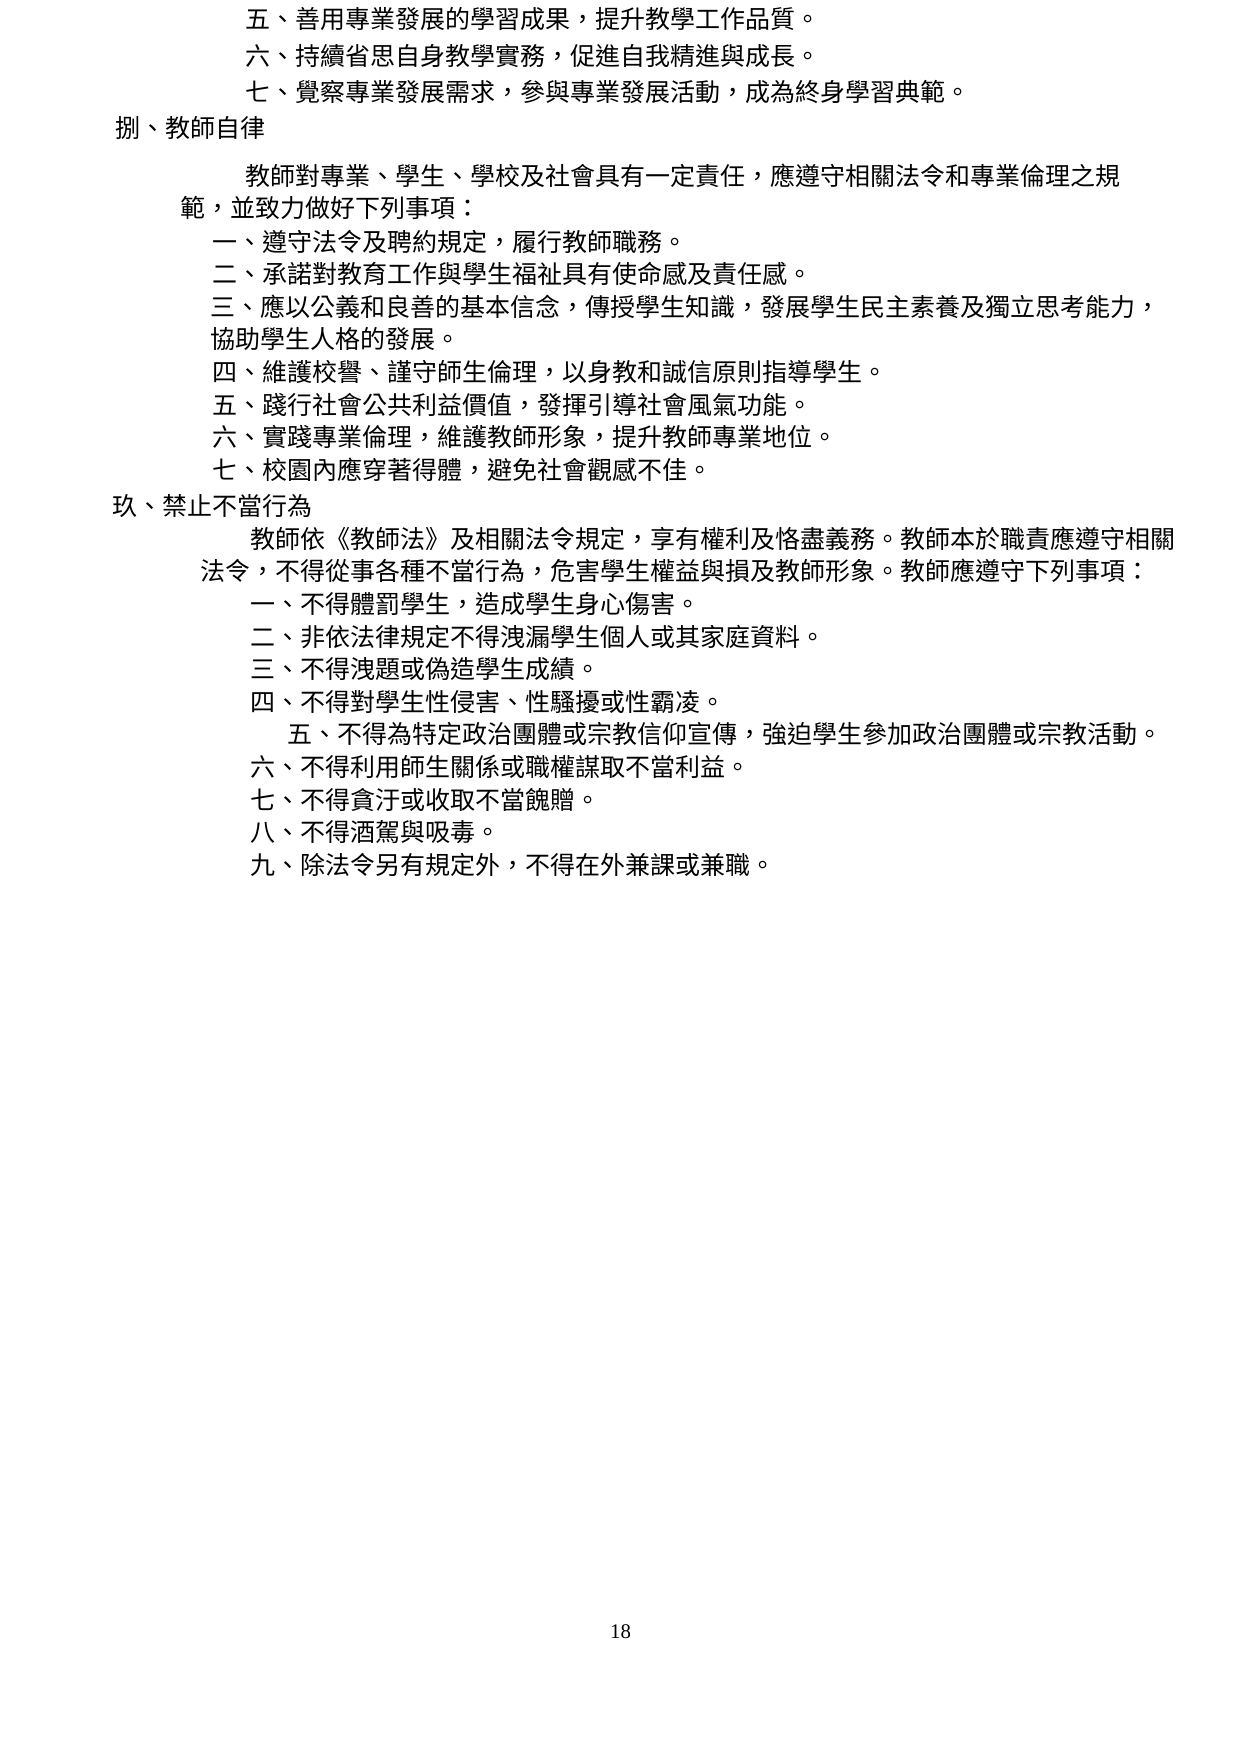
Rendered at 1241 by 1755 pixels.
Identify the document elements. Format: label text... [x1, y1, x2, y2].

text 五、踐行社會公共利益價值，發揮引導社會風氣功能。 [62, 388, 1178, 421]
text 六、實踐專業倫理，維護教師形象，提升教師專業地位。 [62, 421, 1178, 453]
text 三、不得洩題或偽造學生成績。 [200, 653, 1178, 685]
text 四、不得對學生性侵害、性騷擾或性霸凌。 [200, 685, 1178, 718]
text 五、不得為特定政治團體或宗教信仰宣傳，強迫學生參加政治團體或宗教活動。 [62, 718, 1178, 751]
text 一、不得體罰學生，造成學生身心傷害。 [200, 587, 1178, 620]
text 二、承諾對教育工作與學生福祉具有使命感及責任感。 [62, 258, 1178, 290]
text 四、維護校譽、謹守師生倫理，以身教和誠信原則指導學生。 [62, 356, 1178, 388]
text 六、不得利用師生關係或職權謀取不當利益。 [200, 751, 1178, 783]
text 七、不得貪汙或收取不當餽贈。 [200, 783, 1178, 816]
text 玖、禁止不當行為 [62, 486, 1178, 522]
text 三、應以公義和良善的基本信念，傳授學生知識，發展學生民主素養及獨立思考能力，協助學生人格的發展。 [211, 290, 1178, 356]
text 八、不得酒駕與吸毒。 [200, 816, 1178, 848]
text 教師對專業、學生、學校及社會具有一定責任，應遵守相關法令和專業倫理之規範，並致力做好下列事項： [180, 160, 1121, 225]
text 七、覺察專業發展需求，參與專業發展活動，成為終身學習典範。 [245, 72, 1178, 109]
text 五、善用專業發展的學習成果，提升教學工作品質。 [245, 0, 919, 36]
text 捌、教師自律 [115, 109, 1178, 145]
text 九、除法令另有規定外，不得在外兼課或兼職。 [200, 848, 1178, 881]
text 二、非依法律規定不得洩漏學生個人或其家庭資料。 [200, 620, 1178, 653]
text 教師依《教師法》及相關法令規定，享有權利及恪盡義務。教師本於職責應遵守相關法令，不得從事各種不當行為，危害學生權益與損及教師形象。教師應遵守下列事項： [200, 522, 1178, 587]
text 六、持續省思自身教學實務，促進自我精進與成長。 [245, 36, 919, 72]
text 七、校園內應穿著得體，避免社會觀感不佳。 [62, 453, 1178, 486]
text 一、遵守法令及聘約規定，履行教師職務。 [62, 225, 1178, 258]
